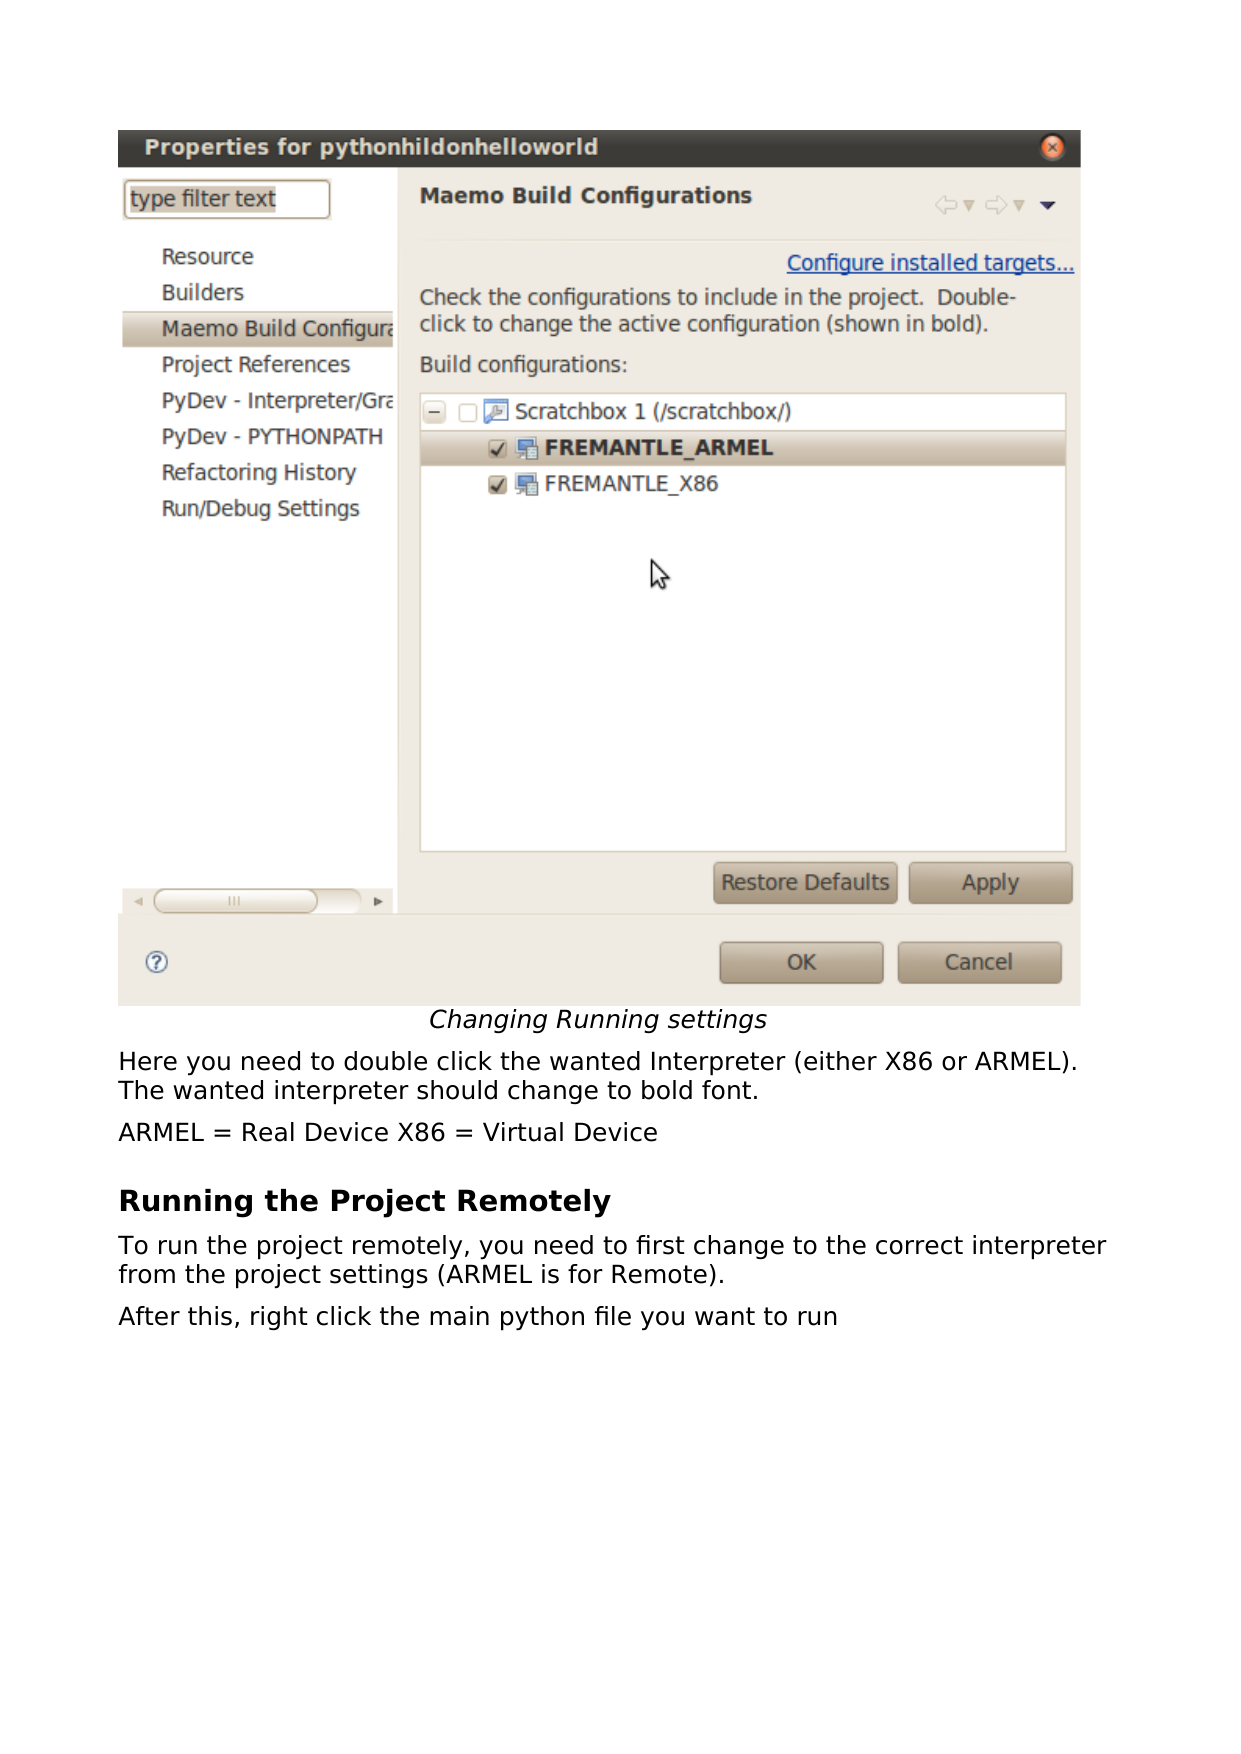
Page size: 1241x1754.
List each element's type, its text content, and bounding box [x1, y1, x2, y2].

text After this, right click the main python file you want to run [118, 1302, 1122, 1331]
text To run the project remotely, you need to first change to the correct interpreter from the project settings (ARMEL is for Remote). [118, 1231, 1122, 1289]
text Here you need to double click the wanted Interpreter (either X86 or ARMEL). The wanted interpreter should change to bold font. [118, 1047, 1122, 1106]
picture [118, 130, 1081, 1006]
text Changing Running settings [118, 1006, 1081, 1035]
text ARMEL = Real Device X86 = Virtual Device [118, 1118, 1122, 1147]
subtitle Running the Project Remotely [118, 1185, 1122, 1219]
